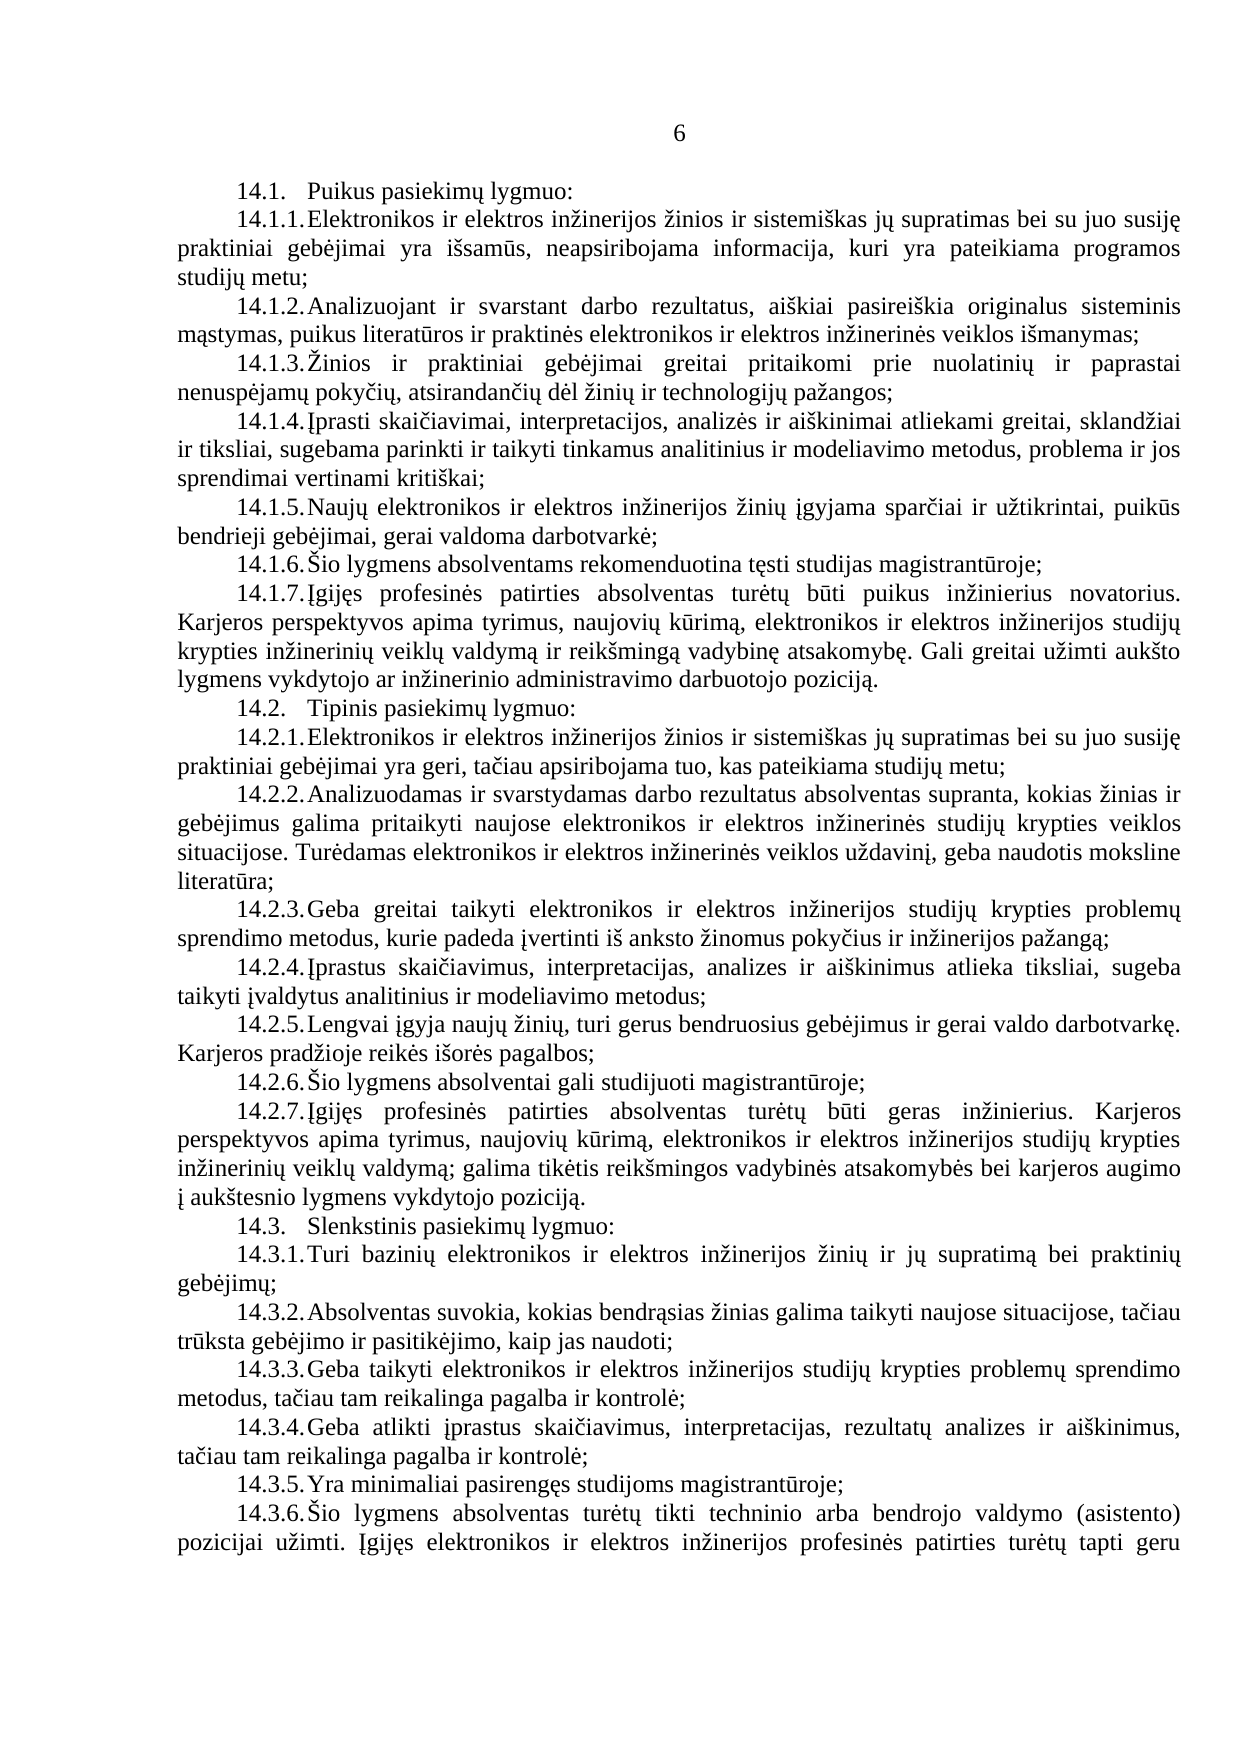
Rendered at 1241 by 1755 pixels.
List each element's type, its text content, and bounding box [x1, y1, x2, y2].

text 14.2.1. Elektronikos ir elektros inžinerijos žinios ir sistemiškas jų supratimas bei su juo susiję praktiniai gebėjimai yra geri, tačiau apsiribojama tuo, kas pateikiama studijų metu; [177, 722, 1182, 779]
text 14.2.7. Įgijęs profesinės patirties absolventas turėtų būti geras inžinierius. Karjeros perspektyvos apima tyrimus, naujovių kūrimą, elektronikos ir elektros inžinerijos studijų krypties inžinerinių veiklų valdymą; galima tikėtis reikšmingos vadybinės atsakomybės bei karjeros augimo į aukštesnio lygmens vykdytojo poziciją. [177, 1096, 1182, 1211]
text 14.3.2. Absolventas suvokia, kokias bendrąsias žinias galima taikyti naujose situacijose, tačiau trūksta gebėjimo ir pasitikėjimo, kaip jas naudoti; [177, 1297, 1182, 1354]
text 14.3.3. Geba taikyti elektronikos ir elektros inžinerijos studijų krypties problemų sprendimo metodus, tačiau tam reikalinga pagalba ir kontrolė; [177, 1354, 1182, 1412]
text 14.1. Puikus pasiekimų lygmuo: [177, 176, 1182, 204]
text 14.3.6. Šio lygmens absolventas turėtų tikti techninio arba bendrojo valdymo (asistento) pozicijai užimti. Įgijęs elektronikos ir elektros inžinerijos profesinės patirties turėtų tapti geru [177, 1498, 1182, 1556]
text 14.1.4. Įprasti skaičiavimai, interpretacijos, analizės ir aiškinimai atliekami greitai, sklandžiai ir tiksliai, sugebama parinkti ir taikyti tinkamus analitinius ir modeliavimo metodus, problema ir jos sprendimai vertinami kritiškai; [177, 406, 1182, 492]
text 14.1.2. Analizuojant ir svarstant darbo rezultatus, aiškiai pasireiškia originalus sisteminis mąstymas, puikus literatūros ir praktinės elektronikos ir elektros inžinerinės veiklos išmanymas; [177, 291, 1182, 348]
text 14.2.3. Geba greitai taikyti elektronikos ir elektros inžinerijos studijų krypties problemų sprendimo metodus, kurie padeda įvertinti iš anksto žinomus pokyčius ir inžinerijos pažangą; [177, 894, 1182, 952]
text 14.1.3. Žinios ir praktiniai gebėjimai greitai pritaikomi prie nuolatinių ir paprastai nenuspėjamų pokyčių, atsirandančių dėl žinių ir technologijų pažangos; [177, 348, 1182, 406]
text 14.2.2. Analizuodamas ir svarstydamas darbo rezultatus absolventas supranta, kokias žinias ir gebėjimus galima pritaikyti naujose elektronikos ir elektros inžinerinės studijų krypties veiklos situacijose. Turėdamas elektronikos ir elektros inžinerinės veiklos uždavinį, geba naudotis moksline literatūra; [177, 779, 1182, 894]
text 14.1.5. Naujų elektronikos ir elektros inžinerijos žinių įgyjama sparčiai ir užtikrintai, puikūs bendrieji gebėjimai, gerai valdoma darbotvarkė; [177, 492, 1182, 549]
text 14.3.4. Geba atlikti įprastus skaičiavimus, interpretacijas, rezultatų analizes ir aiškinimus, tačiau tam reikalinga pagalba ir kontrolė; [177, 1412, 1182, 1469]
text 14.1.6. Šio lygmens absolventams rekomenduotina tęsti studijas magistrantūroje; [177, 549, 1182, 578]
text 14.1.1. Elektronikos ir elektros inžinerijos žinios ir sistemiškas jų supratimas bei su juo susiję praktiniai gebėjimai yra išsamūs, neapsiribojama informacija, kuri yra pateikiama programos studijų metu; [177, 204, 1182, 291]
text 14.3. Slenkstinis pasiekimų lygmuo: [177, 1211, 1182, 1239]
text 14.2. Tipinis pasiekimų lygmuo: [177, 693, 1182, 722]
text 14.2.4. Įprastus skaičiavimus, interpretacijas, analizes ir aiškinimus atlieka tiksliai, sugeba taikyti įvaldytus analitinius ir modeliavimo metodus; [177, 952, 1182, 1009]
text 14.1.7. Įgijęs profesinės patirties absolventas turėtų būti puikus inžinierius novatorius. Karjeros perspektyvos apima tyrimus, naujovių kūrimą, elektronikos ir elektros inžinerijos studijų krypties inžinerinių veiklų valdymą ir reikšmingą vadybinę atsakomybę. Gali greitai užimti aukšto lygmens vykdytojo ar inžinerinio administravimo darbuotojo poziciją. [177, 578, 1182, 693]
text 14.3.5. Yra minimaliai pasirengęs studijoms magistrantūroje; [177, 1469, 1182, 1498]
text 14.2.5. Lengvai įgyja naujų žinių, turi gerus bendruosius gebėjimus ir gerai valdo darbotvarkę. Karjeros pradžioje reikės išorės pagalbos; [177, 1009, 1182, 1067]
text 14.2.6. Šio lygmens absolventai gali studijuoti magistrantūroje; [177, 1067, 1182, 1096]
text 14.3.1. Turi bazinių elektronikos ir elektros inžinerijos žinių ir jų supratimą bei praktinių gebėjimų; [177, 1239, 1182, 1297]
